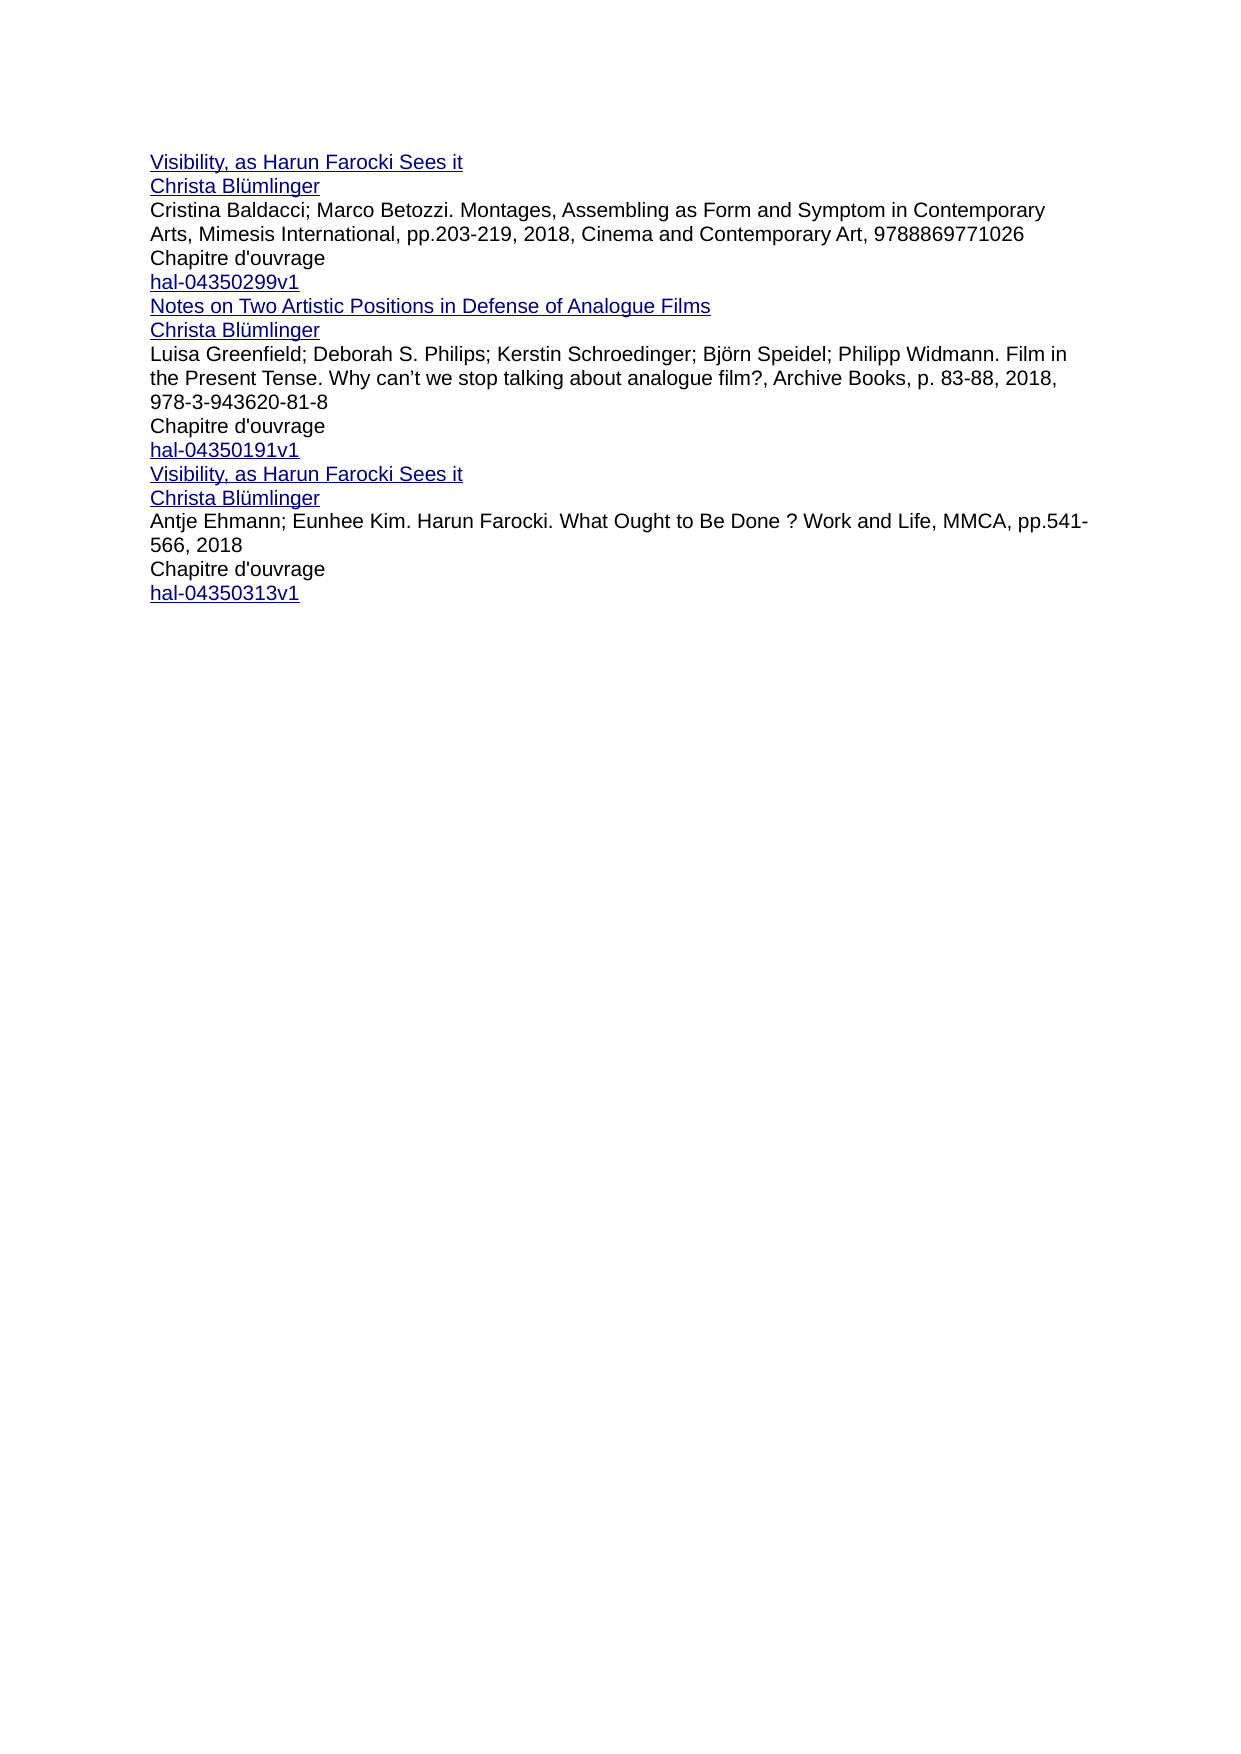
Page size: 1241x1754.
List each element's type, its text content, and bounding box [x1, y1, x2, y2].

table_cell Visibility, as Harun Farocki Sees it Christa Blümlinger Antje Ehmann; Eunhee Kim. Harun Farocki. What Ought to Be Done ? Work and Life, MMCA, pp.541-566, 2018 Chapitre d'ouvrage hal-04350313v1 [150, 461, 1090, 605]
table_cell Notes on Two Artistic Positions in Defense of Analogue Films Christa Blümlinger Luisa Greenfield; Deborah S. Philips; Kerstin Schroedinger; Björn Speidel; Philipp Widmann. Film in the Present Tense. Why can’t we stop talking about analogue film?, Archive Books, p. 83-88, 2018, 978-3-943620-81-8 Chapitre d'ouvrage hal-04350191v1 [150, 294, 1090, 461]
table_cell Visibility, as Harun Farocki Sees it Christa Blümlinger Cristina Baldacci; Marco Betozzi. Montages, Assembling as Form and Symptom in Contemporary Arts, Mimesis International, pp.203-219, 2018, Cinema and Contemporary Art, 9788869771026 Chapitre d'ouvrage hal-04350299v1 [150, 150, 1090, 294]
